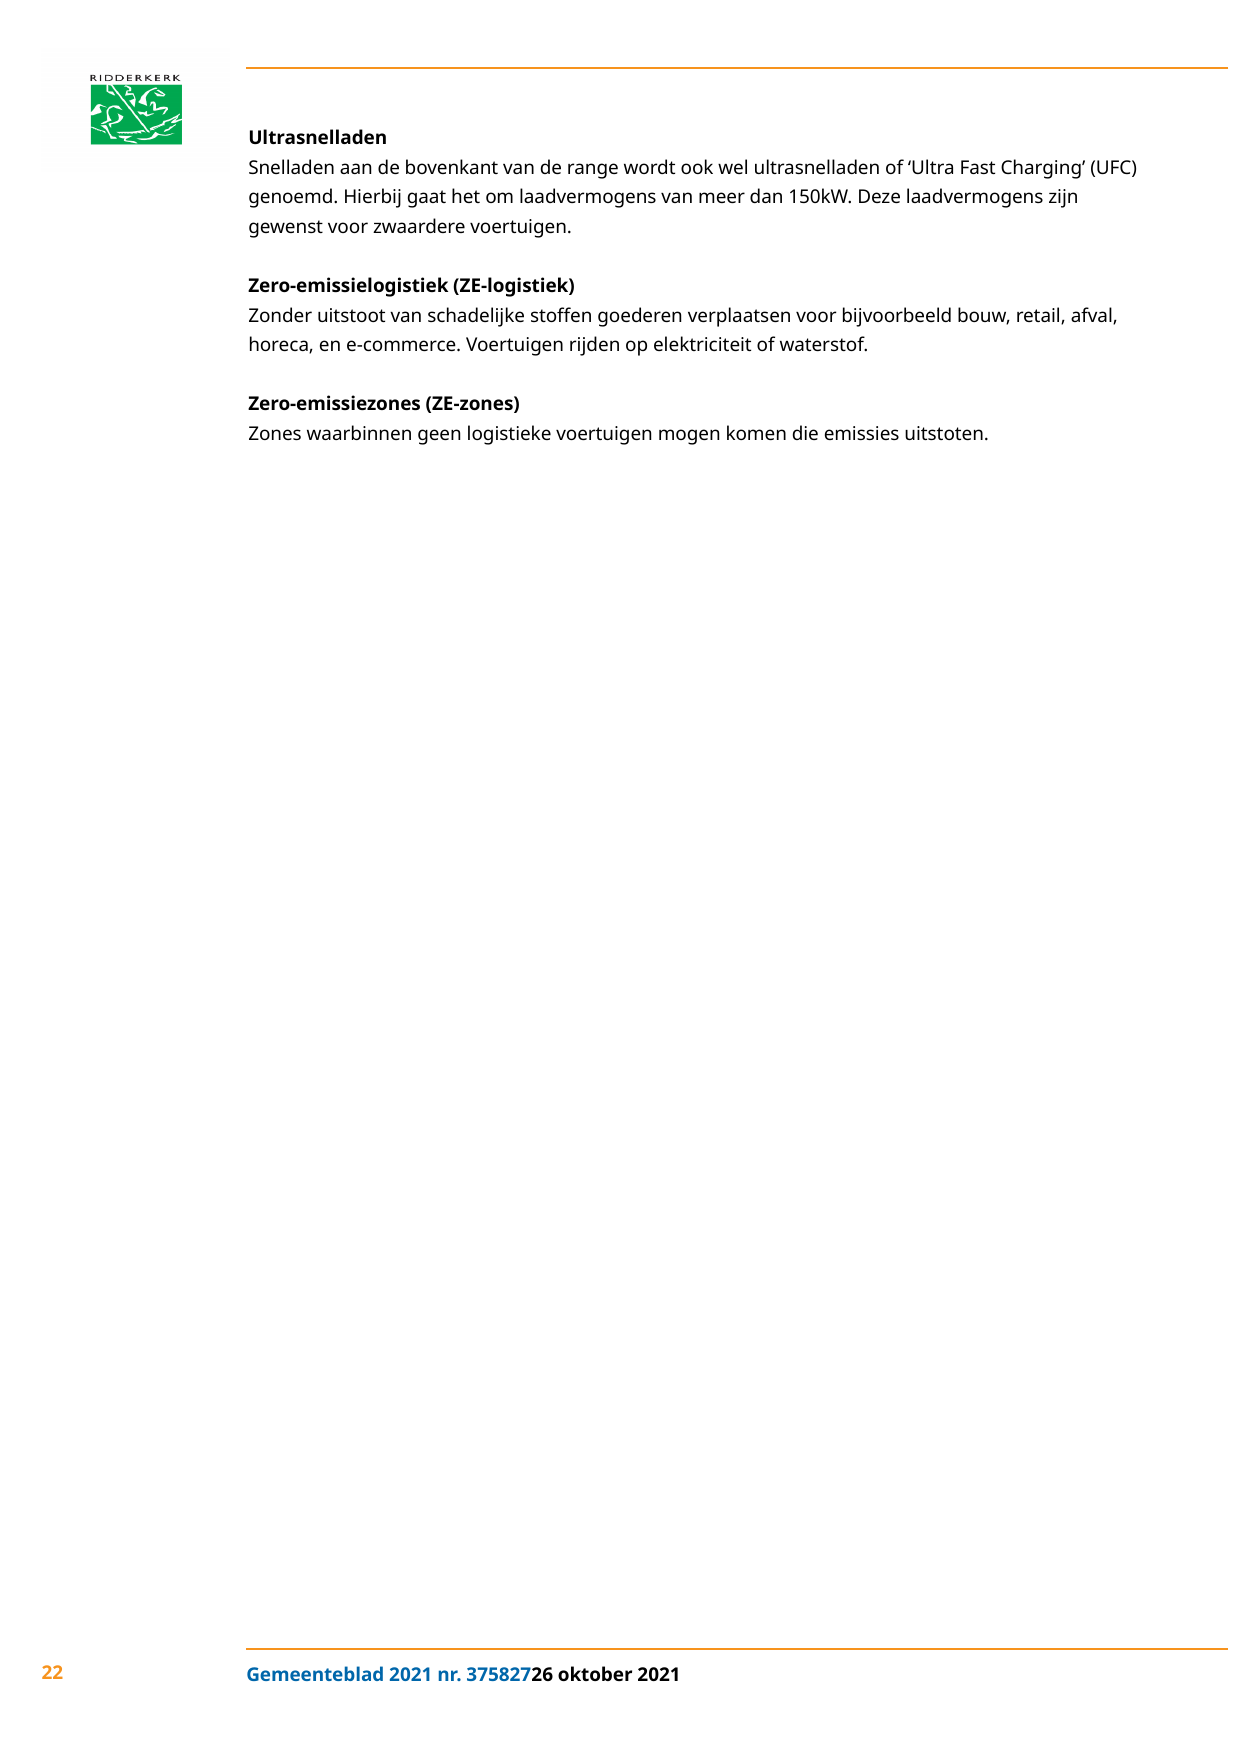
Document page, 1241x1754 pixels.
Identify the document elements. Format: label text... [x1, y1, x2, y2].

picture [41, 47, 231, 172]
text Snelladen aan de bovenkant van de range wordt ook wel ultrasnelladen of ‘Ultra Fast Charging’ (UFC) genoemd. Hierbij gaat het om laadvermogens van meer dan 150kW. Deze laadvermogens zijn gewenst voor zwaardere voertuigen. [248, 154, 1152, 239]
text Ultrasnelladen [248, 124, 1152, 150]
text Zero-emissielogistiek (ZE-logistiek) [248, 272, 1152, 298]
text Zones waarbinnen geen logistieke voertuigen mogen komen die emissies uitstoten. [248, 420, 1152, 446]
text Zero-emissiezones (ZE-zones) [248, 391, 1152, 416]
text Zonder uitstoot van schadelijke stoffen goederen verplaatsen voor bijvoorbeeld bouw, retail, afval, horeca, en e-commerce. Voertuigen rijden op elektriciteit of waterstof. [248, 302, 1152, 357]
